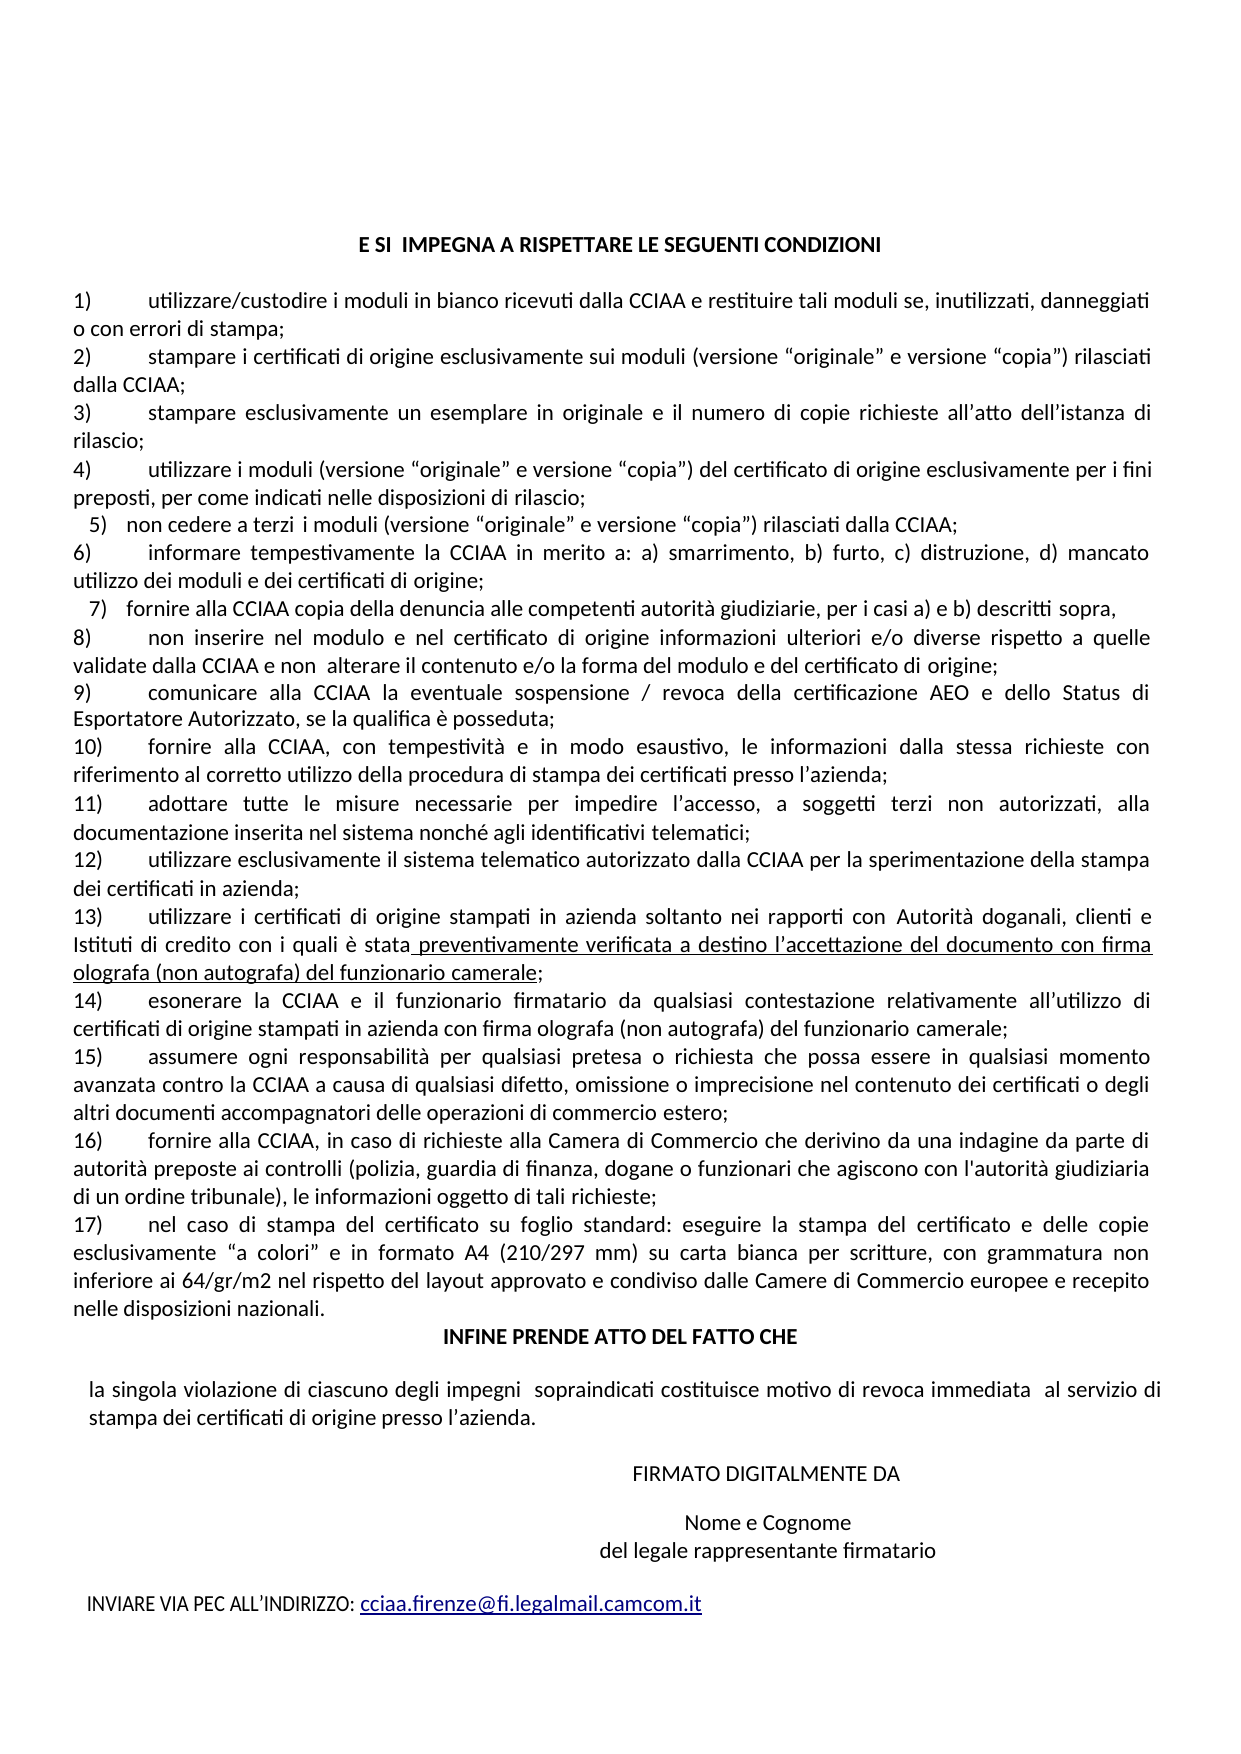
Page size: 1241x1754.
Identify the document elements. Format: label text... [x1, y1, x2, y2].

text Nome e Cognome [632, 1508, 904, 1536]
list non cedere a terzi i moduli (versione “originale” e versione “copia”) rilasciati dalla CCIAA; [89, 511, 1163, 538]
list assumere ogni responsabilità per qualsiasi pretesa o richiesta che possa essere in qualsiasi momento avanzata contro la CCIAA a causa di qualsiasi difetto, omissione o imprecisione nel contenuto dei certificati o degli altri documenti accompagnatori delle operazioni di commercio estero; [73, 1042, 1152, 1126]
subtitle INFINE PRENDE ATTO DEL FATTO CHE [336, 1322, 904, 1350]
list utilizzare i moduli (versione “originale” e versione “copia”) del certificato di origine esclusivamente per i fini preposti, per come indicati nelle disposizioni di rilascio; [73, 455, 1152, 511]
list nel caso di stampa del certificato su foglio standard: eseguire la stampa del certificato e delle copie esclusivamente “a colori” e in formato A4 (210/297 mm) su carta bianca per scritture, con grammatura non inferiore ai 64/gr/m2 nel rispetto del layout approvato e condiviso dalle Camere di Commercio europee e recepito nelle disposizioni nazionali. [73, 1210, 1152, 1322]
text del legale rappresentante firmatario [89, 1536, 938, 1564]
list utilizzare esclusivamente il sistema telematico autorizzato dalla CCIAA per la sperimentazione della stampa dei certificati in azienda; [73, 846, 1152, 902]
text FIRMATO DIGITALMENTE DA [632, 1459, 904, 1487]
text INVIARE VIA PEC ALL’INDIRIZZO: cciaa.firenze@fi.legalmail.camcom.it [87, 1589, 938, 1617]
text la singola violazione di ciascuno degli impegni sopraindicati costituisce motivo di revoca immediata al servizio di stampa dei certificati di origine presso l’azienda. [89, 1375, 1163, 1431]
list stampare i certificati di origine esclusivamente sui moduli (versione “originale” e versione “copia”) rilasciati dalla CCIAA; [73, 342, 1152, 398]
list utilizzare i certificati di origine stampati in azienda soltanto nei rapporti con Autorità doganali, clienti e Istituti di credito con i quali è stata preventivamente verificata a destino l’accettazione del documento con firma olografa (non autografa) del funzionario camerale; [73, 902, 1152, 986]
list non inserire nel modulo e nel certificato di origine informazioni ulteriori e/o diverse rispetto a quelle validate dalla CCIAA e non alterare il contenuto e/o la forma del modulo e del certificato di origine; [73, 623, 1152, 679]
list stampare esclusivamente un esemplare in originale e il numero di copie richieste all’atto dell’istanza di rilascio; [73, 398, 1152, 454]
list utilizzare/custodire i moduli in bianco ricevuti dalla CCIAA e restituire tali moduli se, inutilizzati, danneggiati o con errori di stampa; [73, 286, 1152, 342]
subtitle E SI IMPEGNA A RISPETTARE LE SEGUENTI CONDIZIONI [336, 230, 904, 258]
list informare tempestivamente la CCIAA in merito a: a) smarrimento, b) furto, c) distruzione, d) mancato utilizzo dei moduli e dei certificati di origine; [73, 538, 1152, 594]
list comunicare alla CCIAA la eventuale sospensione / revoca della certificazione AEO e dello Status di Esportatore Autorizzato, se la qualifica è posseduta; [73, 679, 1152, 732]
list fornire alla CCIAA, con tempestività e in modo esaustivo, le informazioni dalla stessa richieste con riferimento al corretto utilizzo della procedura di stampa dei certificati presso l’azienda; [73, 732, 1152, 788]
list adottare tutte le misure necessarie per impedire l’accesso, a soggetti terzi non autorizzati, alla documentazione inserita nel sistema nonché agli identificativi telematici; [73, 789, 1152, 846]
list fornire alla CCIAA copia della denuncia alle competenti autorità giudiziarie, per i casi a) e b) descritti sopra, [89, 594, 1163, 623]
list esonerare la CCIAA e il funzionario firmatario da qualsiasi contestazione relativamente all’utilizzo di certificati di origine stampati in azienda con firma olografa (non autografa) del funzionario camerale; [73, 986, 1152, 1042]
list fornire alla CCIAA, in caso di richieste alla Camera di Commercio che derivino da una indagine da parte di autorità preposte ai controlli (polizia, guardia di finanza, dogane o funzionari che agiscono con l'autorità giudiziaria di un ordine tribunale), le informazioni oggetto di tali richieste; [73, 1126, 1152, 1210]
